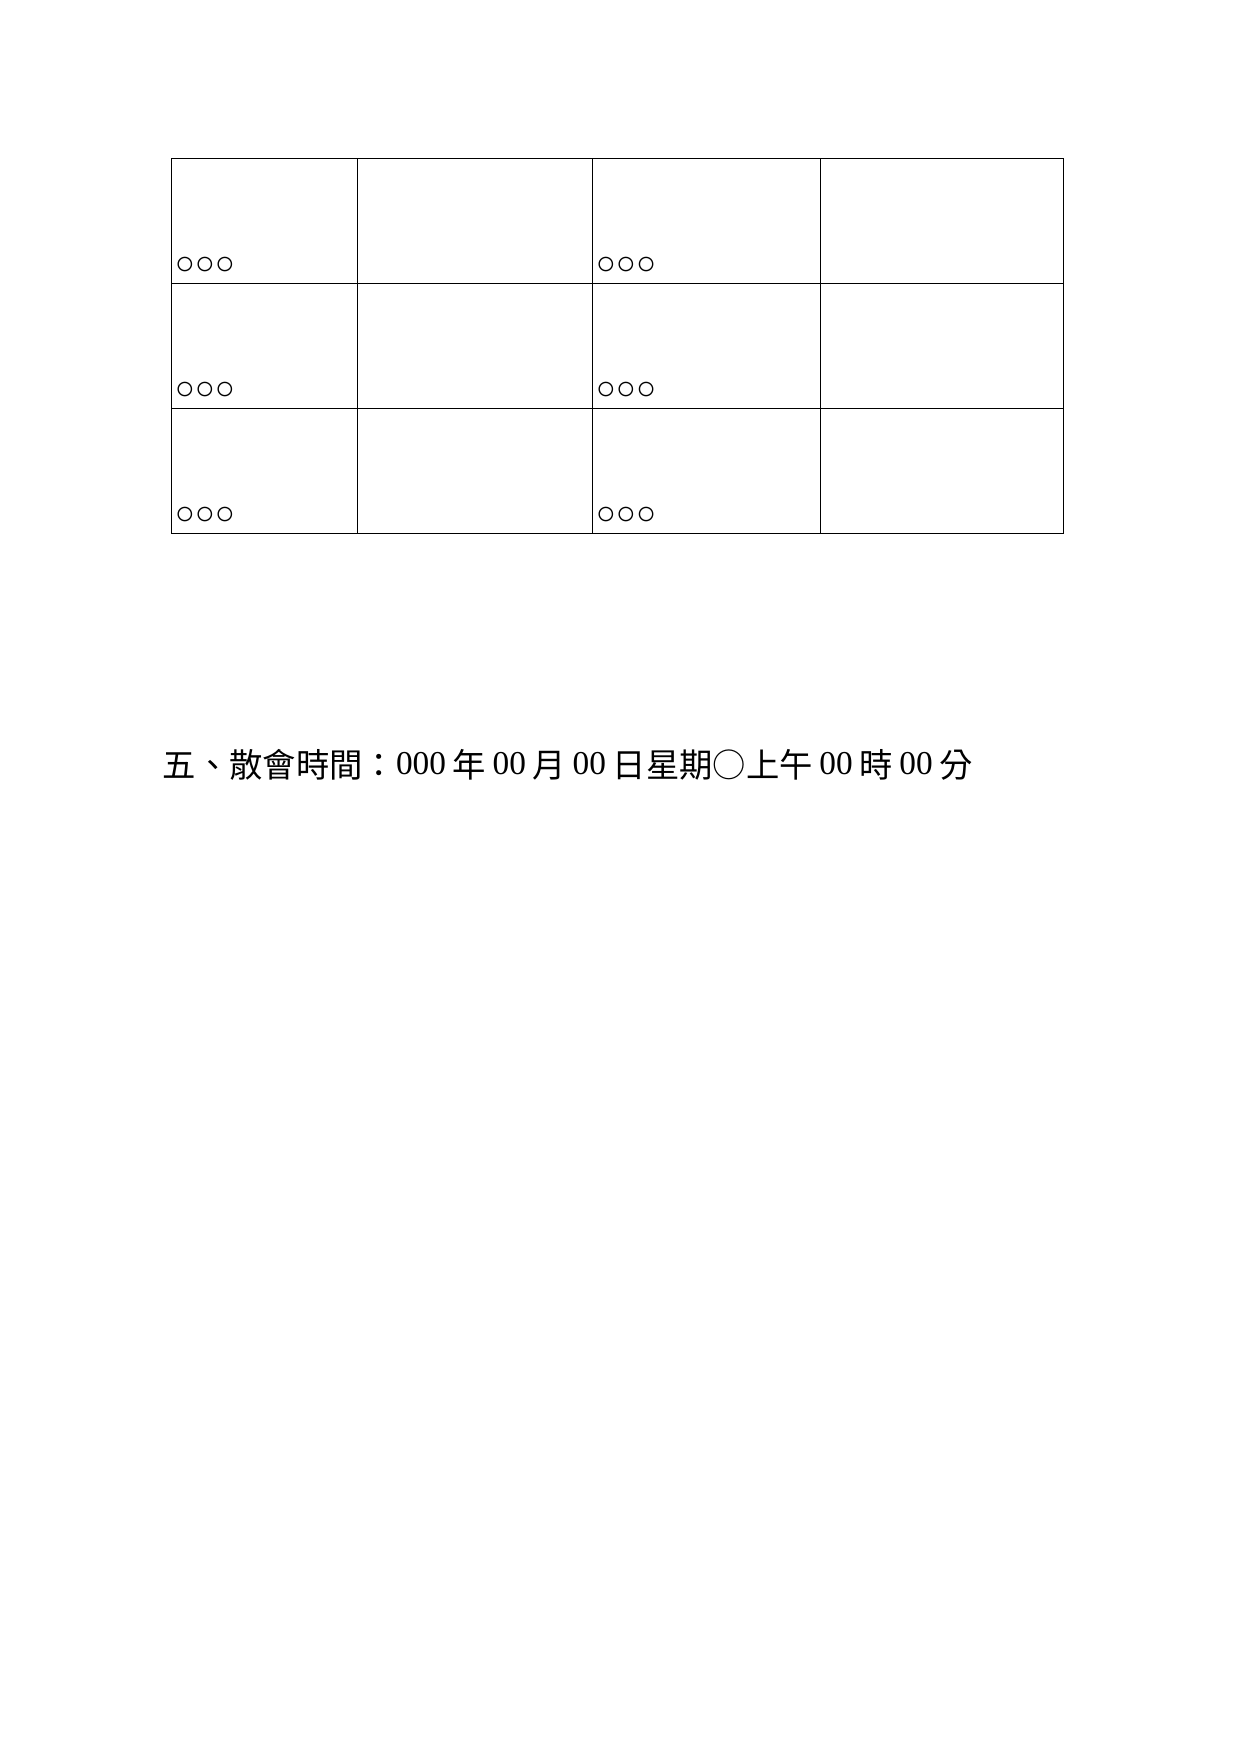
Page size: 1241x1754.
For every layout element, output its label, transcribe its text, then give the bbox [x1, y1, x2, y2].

table_cell [821, 409, 1063, 533]
table_cell ○○○ [172, 284, 357, 408]
table_cell [358, 159, 592, 283]
table_cell ○○○ [172, 409, 357, 533]
table_cell ○○○ [593, 284, 820, 408]
table_cell ○○○ [593, 409, 820, 533]
table_cell [821, 284, 1063, 408]
table_cell ○○○ [172, 159, 357, 283]
table_cell [358, 284, 592, 408]
table_cell [358, 409, 592, 533]
table_cell [821, 159, 1063, 283]
table_cell ○○○ [593, 159, 820, 283]
text 五、散會時間：000年00月00日星期○上午00時00分 [112, 721, 1106, 783]
